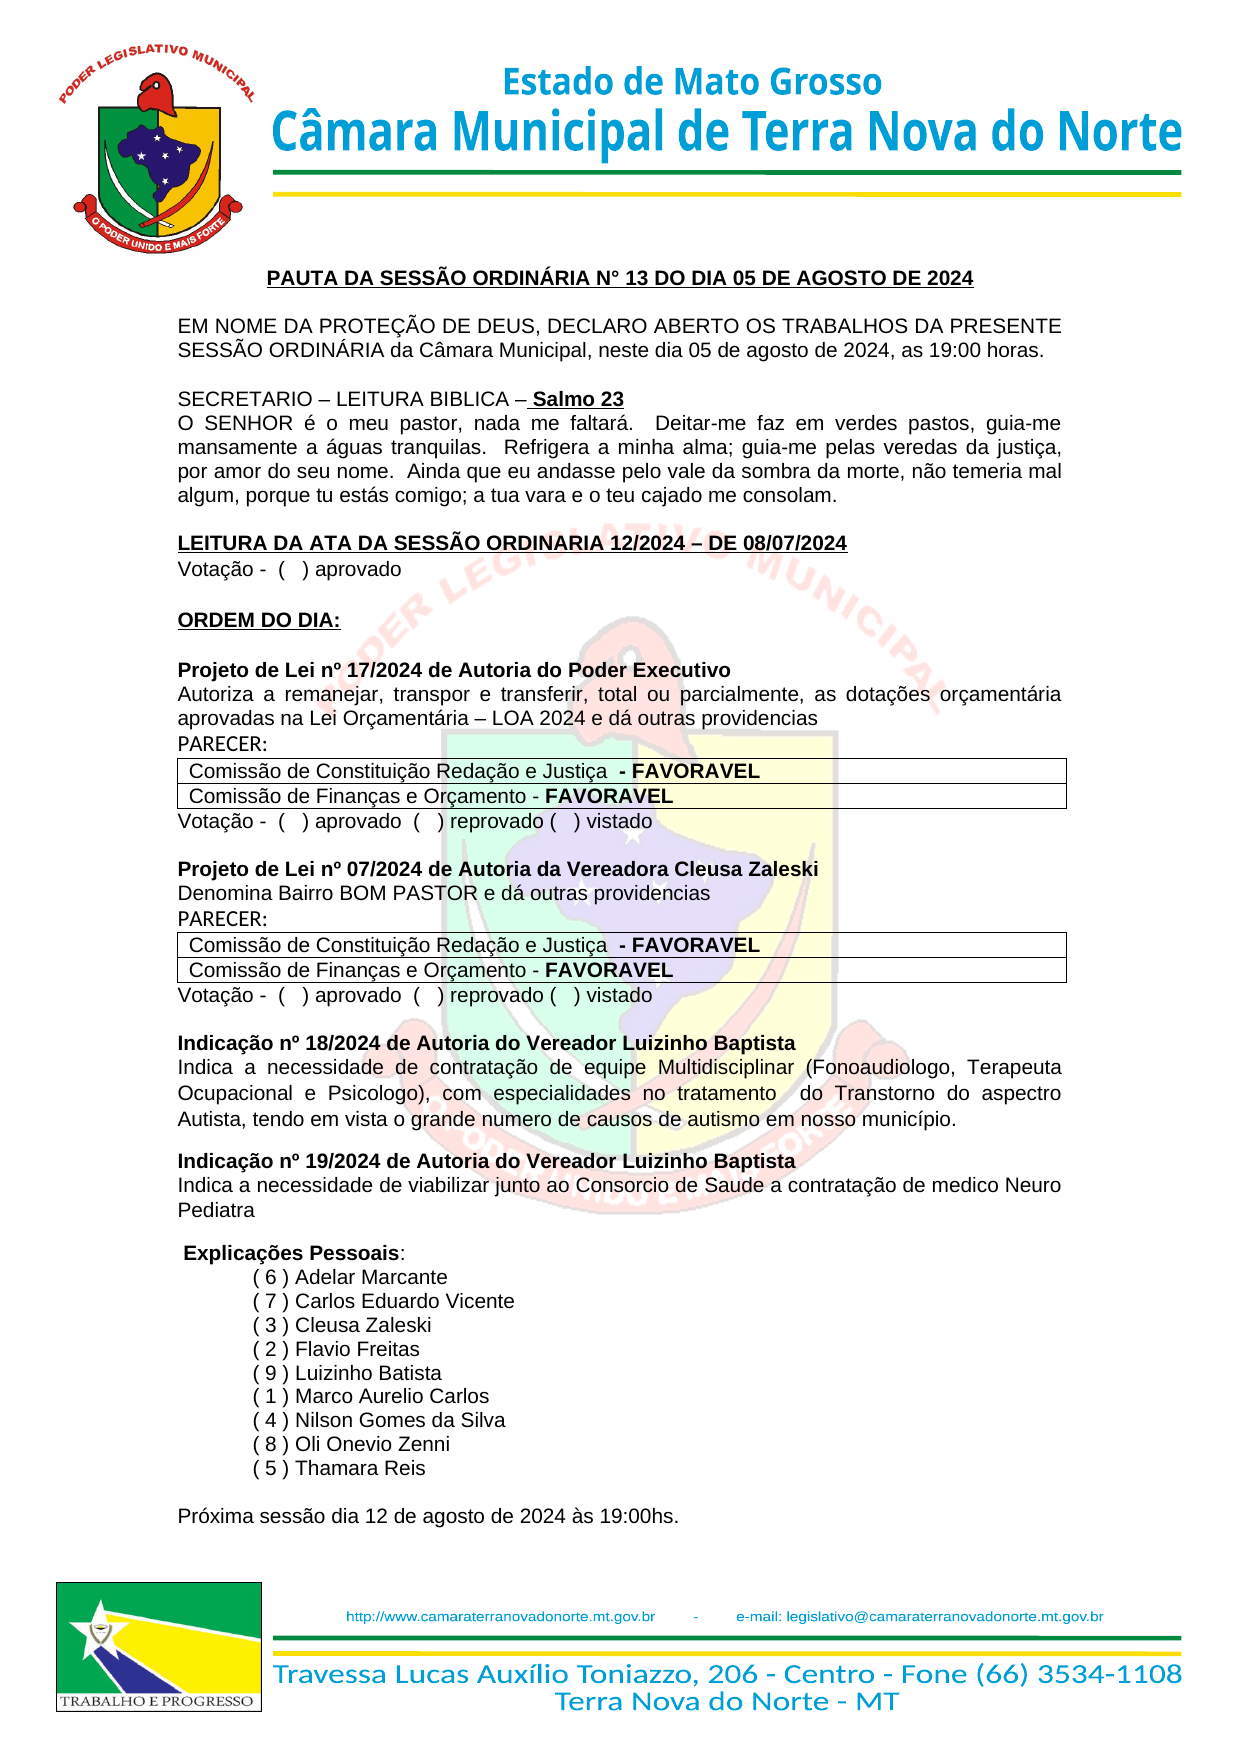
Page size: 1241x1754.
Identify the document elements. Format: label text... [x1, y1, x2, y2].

picture [860, 1611, 868, 1623]
text O SENHOR é o meu pastor, nada me faltará. Deitar-me faz em verdes pastos, guia-me mansamente a águas tranquilas. Refrigera a minha alma; guia-me pelas veredas da justiça, por amor do seu nome. Ainda que eu andasse pelo vale da sombra da morte, não temeria mal algum, porque tu estás comigo; a tua vara e o teu cajado me consolam. [177, 411, 1063, 507]
table_header Comissão de Constituição Redação e Justiça - FAVORAVEL [966, 933, 1066, 957]
subtitle PAUTA DA SESSÃO ORDINÁRIA N° 13 DO DIA 05 DE AGOSTO DE 2024 [177, 266, 1063, 290]
text LEITURA DA ATA DA SESSÃO ORDINARIA 12/2024 – DE 08/07/2024 [966, 531, 1063, 555]
picture [57, 1583, 261, 1711]
text Projeto de Lei nº 07/2024 de Autoria da Vereadora Cleusa Zaleski [966, 856, 1063, 880]
text Indica a necessidade de contratação de equipe Multidisciplinar (Fonoaudiologo, Terapeuta Ocupacional e Psicologo), com especialidades no tratamento do Transtorno do aspectro Autista, tendo em vista o grande numero de causos de autismo em nosso município. [966, 1055, 1063, 1130]
text SECRETARIO – LEITURA BIBLICA – Salmo 23 [177, 387, 1063, 411]
text Votação - ( ) aprovado [966, 557, 1063, 581]
text [966, 729, 1063, 757]
text Indicação nº 18/2024 de Autoria do Vereador Luizinho Baptista [966, 1031, 1063, 1055]
subtitle EM NOME DA PROTEÇÃO DE DEUS, DECLARO ABERTO OS TRABALHOS DA PRESENTE SESSÃO ORDINÁRIA da Câmara Municipal, neste dia 05 de agosto de 2024, as 19:00 horas. [177, 314, 1063, 362]
text Autoriza a remanejar, transpor e transferir, total ou parcialmente, as dotações orçamentária aprovadas na Lei Orçamentária – LOA 2024 e dá outras providencias [966, 681, 1063, 729]
text LEITURA DA ATA DA SESSÃO ORDINARIA 12/2024 – DE 08/07/2024 [177, 531, 303, 552]
table_cell Comissão de Finanças e Orçamento - FAVORAVEL [178, 958, 303, 982]
text Explicações Pessoais: [177, 1241, 1063, 1264]
text Denomina Bairro BOM PASTOR e dá outras providencias [177, 880, 303, 904]
text Votação - ( ) aprovado [177, 557, 303, 581]
table_cell Comissão de Finanças e Orçamento - FAVORAVEL [966, 784, 1066, 807]
text Indicação nº 19/2024 de Autoria do Vereador Luizinho Baptista [966, 1149, 1063, 1173]
list ( 3 ) Cleusa Zaleski [252, 1312, 1063, 1336]
list ( 6 ) Adelar Marcante [252, 1264, 1063, 1288]
text ORDEM DO DIA: [177, 608, 303, 629]
list ( 9 ) Luizinho Batista [252, 1360, 1063, 1384]
table_header Comissão de Constituição Redação e Justiça - FAVORAVEL [178, 759, 303, 782]
text ORDEM DO DIA: [966, 608, 1063, 632]
text [966, 904, 1063, 932]
picture [55, 42, 260, 256]
text PARECER: [177, 904, 303, 932]
text Indica a necessidade de viabilizar junto ao Consorcio de Saude a contratação de medico Neuro Pediatra [177, 1173, 303, 1222]
list ( 5 ) Thamara Reis [252, 1456, 1063, 1480]
list ( 1 ) Marco Aurelio Carlos [252, 1384, 1063, 1408]
text Autoriza a remanejar, transpor e transferir, total ou parcialmente, as dotações orçamentária aprovadas na Lei Orçamentária – LOA 2024 e dá outras providencias [177, 681, 303, 729]
table_header Comissão de Constituição Redação e Justiça - FAVORAVEL [178, 933, 303, 957]
table_header Comissão de Constituição Redação e Justiça - FAVORAVEL [966, 759, 1066, 782]
text Indica a necessidade de viabilizar junto ao Consorcio de Saude a contratação de medico Neuro Pediatra [966, 1173, 1063, 1222]
text Denomina Bairro BOM PASTOR e dá outras providencias [966, 880, 1063, 904]
text PARECER: [177, 729, 303, 757]
table_cell Comissão de Finanças e Orçamento - FAVORAVEL [966, 958, 1066, 982]
text Projeto de Lei nº 07/2024 de Autoria da Vereadora Cleusa Zaleski [177, 856, 303, 880]
text Votação - ( ) aprovado ( ) reprovado ( ) vistado [177, 983, 303, 1007]
text Projeto de Lei nº 17/2024 de Autoria do Poder Executivo [966, 657, 1063, 681]
text Indica a necessidade de contratação de equipe Multidisciplinar (Fonoaudiologo, Terapeuta Ocupacional e Psicologo), com especialidades no tratamento do Transtorno do aspectro Autista, tendo em vista o grande numero de causos de autismo em nosso município. [177, 1055, 303, 1130]
text Indicação nº 19/2024 de Autoria do Vereador Luizinho Baptista [177, 1149, 303, 1173]
text Indicação nº 18/2024 de Autoria do Vereador Luizinho Baptista [177, 1031, 303, 1055]
text Próxima sessão dia 12 de agosto de 2024 às 19:00hs. [177, 1504, 1063, 1528]
list ( 8 ) Oli Onevio Zenni [252, 1432, 1063, 1456]
text Votação - ( ) aprovado ( ) reprovado ( ) vistado [966, 809, 1063, 832]
table_cell Comissão de Finanças e Orçamento - FAVORAVEL [178, 784, 303, 807]
list ( 4 ) Nilson Gomes da Silva [252, 1408, 1063, 1432]
text Projeto de Lei nº 17/2024 de Autoria do Poder Executivo [177, 657, 303, 681]
text Votação - ( ) aprovado ( ) reprovado ( ) vistado [966, 983, 1063, 1007]
list ( 2 ) Flavio Freitas [252, 1336, 1063, 1360]
text Votação - ( ) aprovado ( ) reprovado ( ) vistado [177, 809, 303, 832]
list ( 7 ) Carlos Eduardo Vicente [252, 1288, 1063, 1312]
